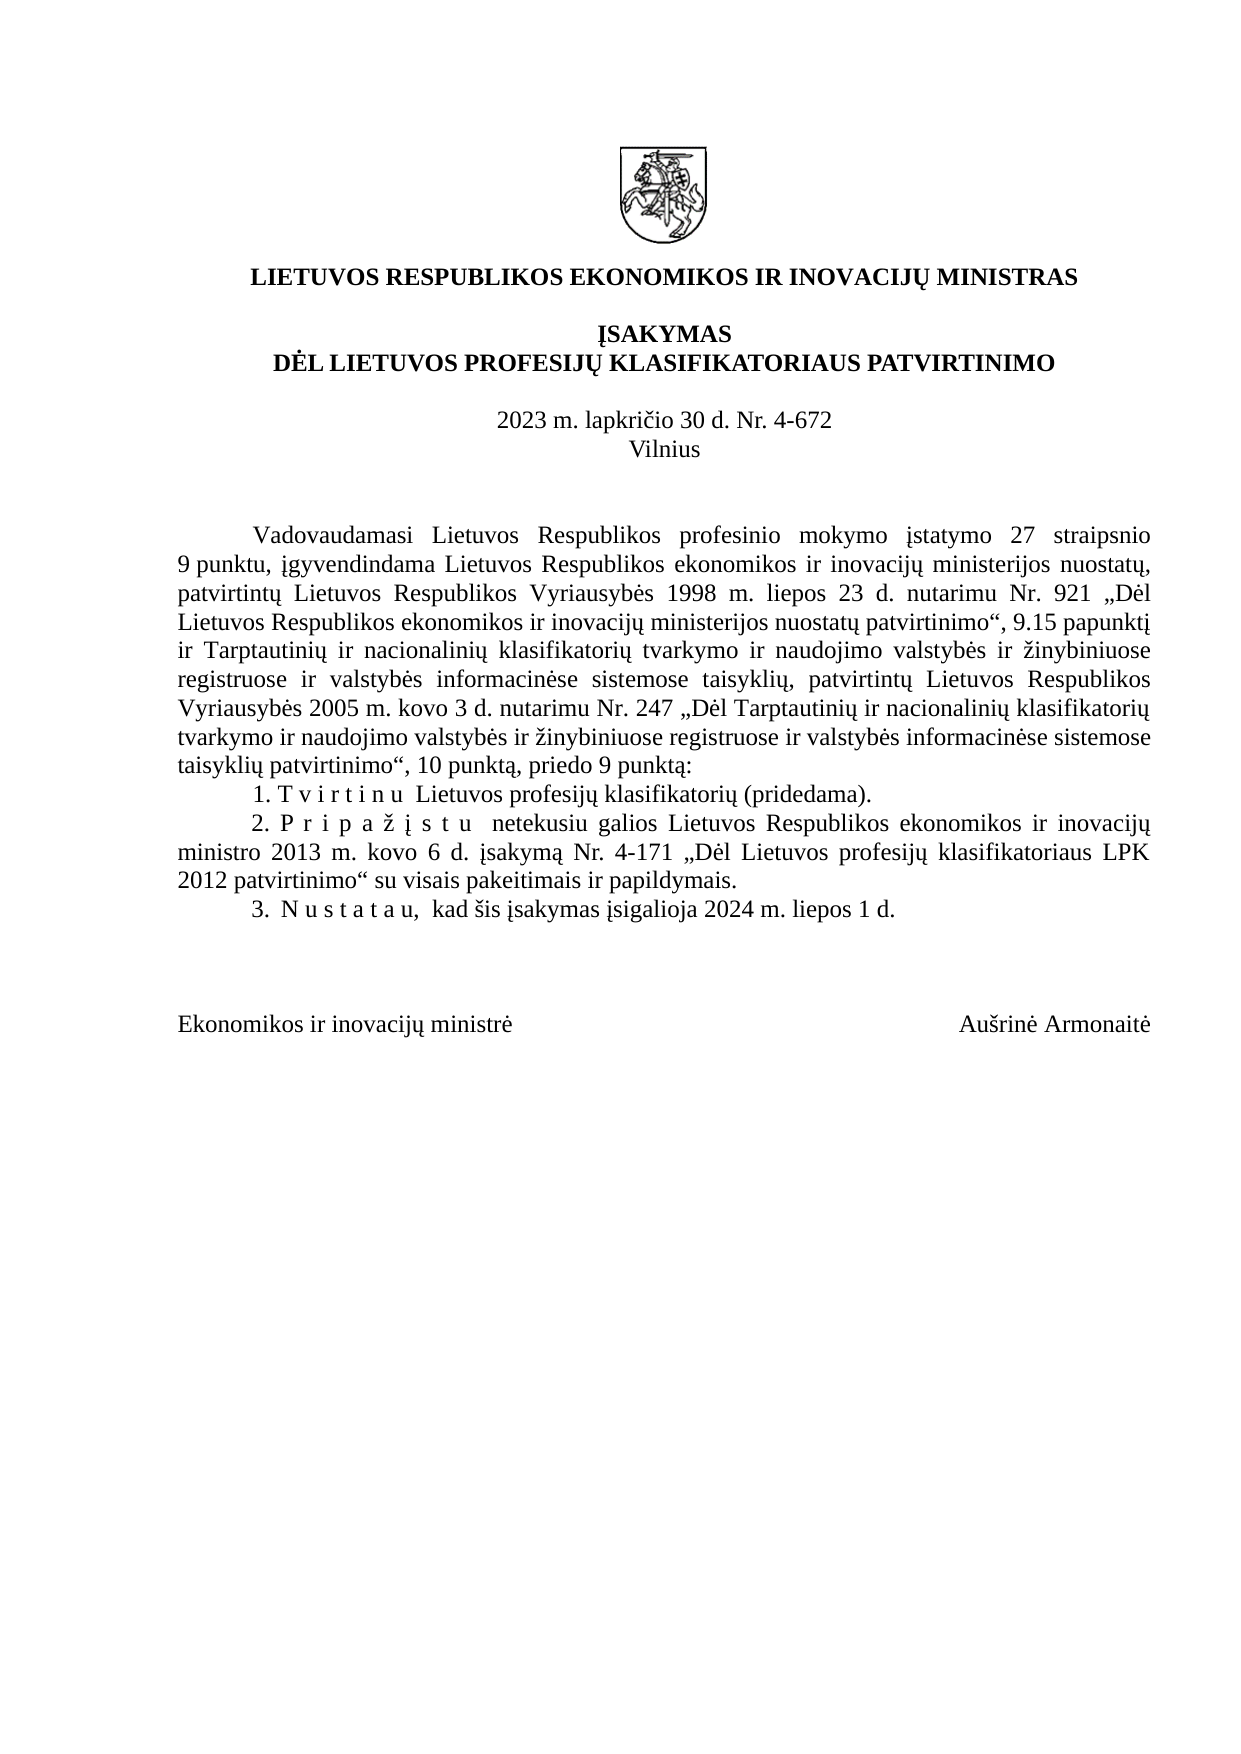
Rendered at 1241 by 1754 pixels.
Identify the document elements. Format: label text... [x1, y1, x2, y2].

text įsakymas [177, 319, 1152, 348]
text LIETUVOS RESPUBLIKOS ekonomikos ir inovacijų MINISTRAS [177, 262, 1152, 290]
text DĖL LIETUVOS PROFESIJŲ KLASIFIKATORIAUS PATVIRTINIMO [177, 348, 1152, 377]
text 2. P r i p a ž į s t u netekusiu galios Lietuvos Respublikos ekonomikos ir inovacijų ministro 2013 m. kovo 6 d. įsakymą Nr. 4-171 „Dėl Lietuvos profesijų klasifikatoriaus LPK 2012 patvirtinimo“ su visais pakeitimais ir papildymais. [177, 808, 1152, 894]
text Ekonomikos ir inovacijų ministrė Aušrinė Armonaitė [177, 1009, 1152, 1038]
text 2023 m. lapkričio 30 d. Nr. 4-672 [177, 405, 1152, 434]
text Vadovaudamasi Lietuvos Respublikos profesinio mokymo įstatymo 27 straipsnio 9 punktu, įgyvendindama Lietuvos Respublikos ekonomikos ir inovacijų ministerijos nuostatų, patvirtintų Lietuvos Respublikos Vyriausybės 1998 m. liepos 23 d. nutarimu Nr. 921 „Dėl Lietuvos Respublikos ekonomikos ir inovacijų ministerijos nuostatų patvirtinimo“, 9.15 papunktį ir Tarptautinių ir nacionalinių klasifikatorių tvarkymo ir naudojimo valstybės ir žinybiniuose registruose ir valstybės informacinėse sistemose taisyklių, patvirtintų Lietuvos Respublikos Vyriausybės 2005 m. kovo 3 d. nutarimu Nr. 247 „Dėl Tarptautinių ir nacionalinių klasifikatorių tvarkymo ir naudojimo valstybės ir žinybiniuose registruose ir valstybės informacinėse sistemose taisyklių patvirtinimo“, 10 punktą, priedo 9 punktą: [177, 520, 1152, 779]
text Vilnius [177, 434, 1152, 463]
text 1. T v i r t i n u Lietuvos profesijų klasifikatorių (pridedama). [177, 779, 1152, 808]
text 3. N u s t a t a u, kad šis įsakymas įsigalioja 2024 m. liepos 1 d. [177, 894, 1152, 923]
